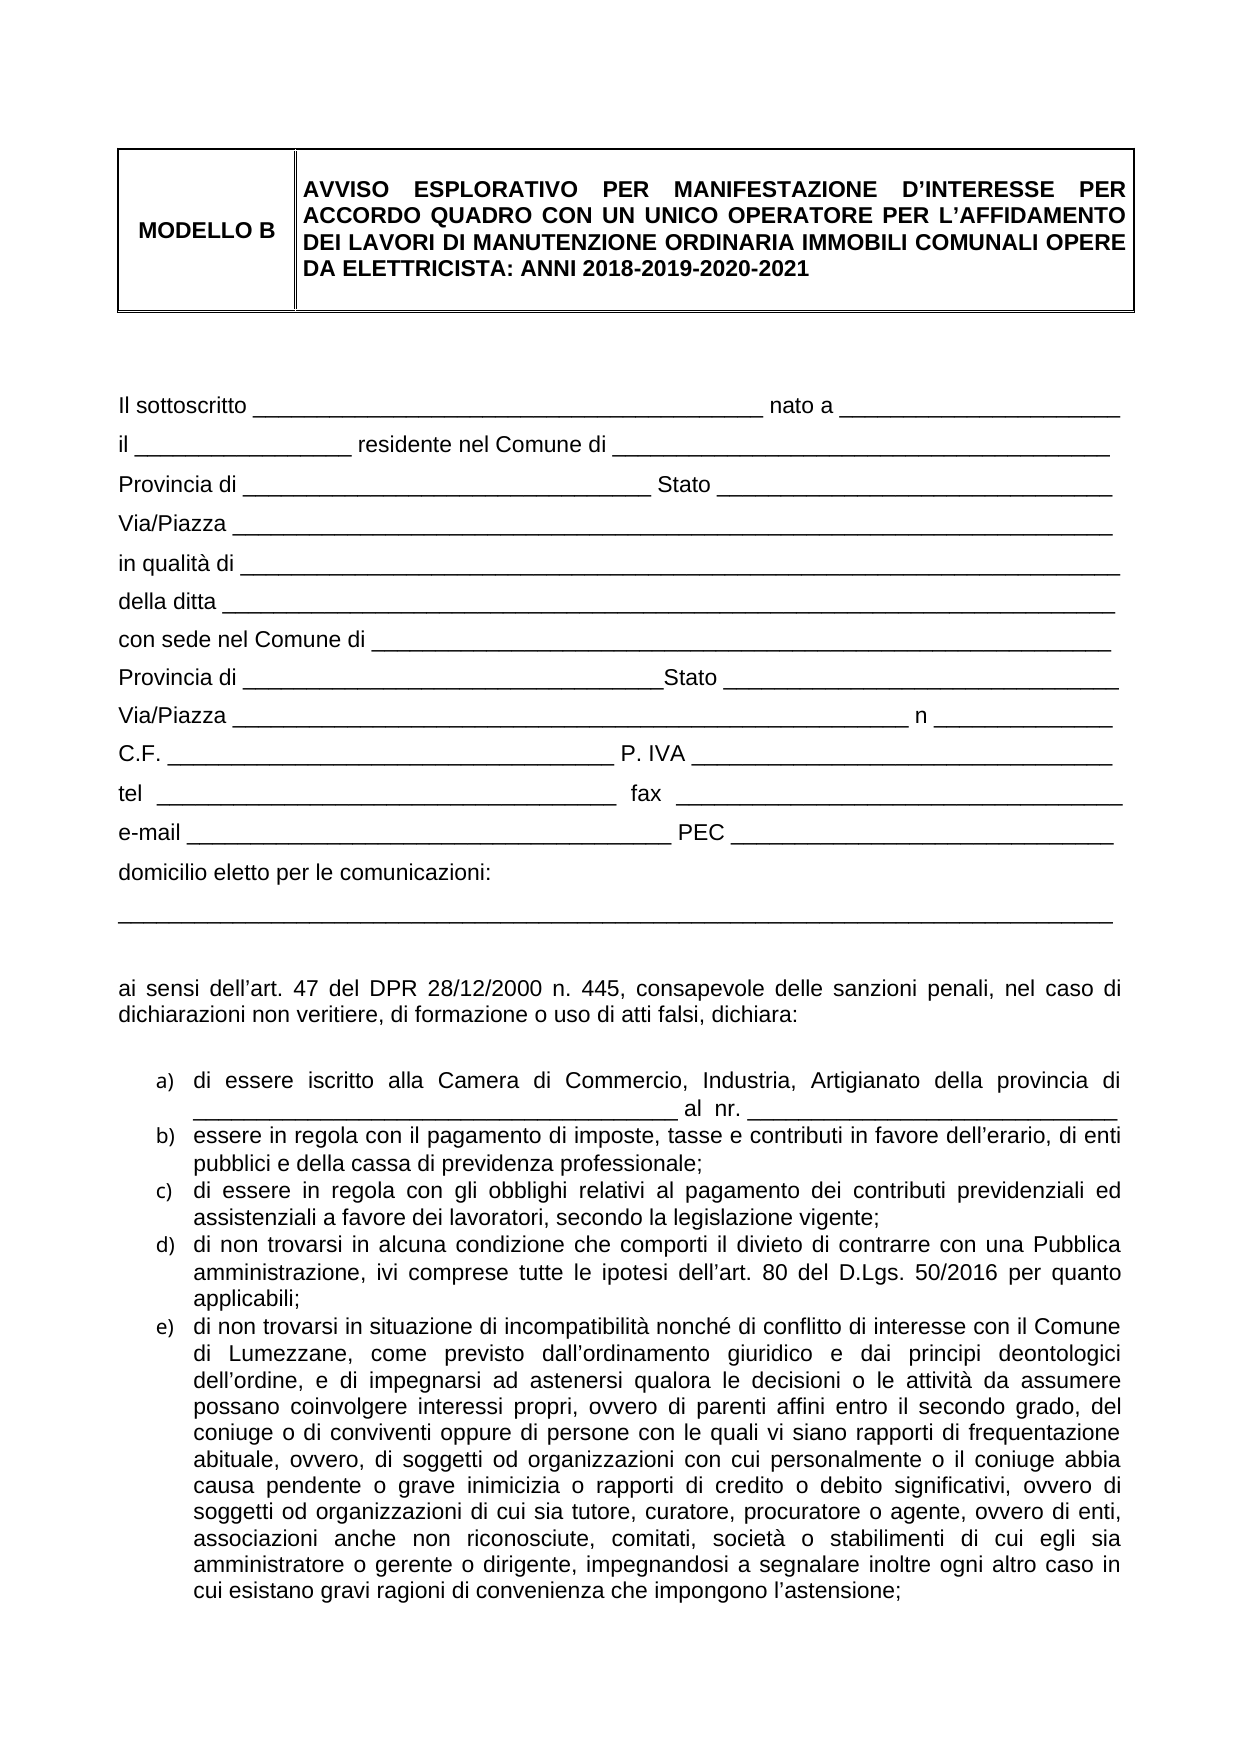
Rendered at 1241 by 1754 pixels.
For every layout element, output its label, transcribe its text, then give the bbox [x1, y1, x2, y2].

table_header AVVISO ESPLORATIVO PER MANIFESTAZIONE D’INTERESSE PER ACCORDO QUADRO CON UN UNICO OPERATORE PER L’AFFIDAMENTO DEI LAVORI DI MANUTENZIONE ORDINARIA IMMOBILI COMUNALI OPERE DA ELETTRICISTA: ANNI 2018-2019-2020-2021 [295, 150, 1133, 310]
text della ditta ______________________________________________________________________ [118, 588, 1122, 614]
table_header MODELLO B [119, 150, 295, 310]
list di non trovarsi in situazione di incompatibilità nonché di conflitto di interesse con il Comune di Lumezzane, come previsto dall’ordinamento giuridico e dai principi deontologici dell’ordine, e di impegnarsi ad astenersi qualora le decisioni o le attività da assumere possano coinvolgere interessi propri, ovvero di parenti affini entro il secondo grado, del coniuge o di conviventi oppure di persone con le quali vi siano rapporti di frequentazione abituale, ovvero, di soggetti od organizzazioni con cui personalmente o il coniuge abbia causa pendente o grave inimicizia o rapporti di credito o debito significativi, ovvero di soggetti od organizzazioni di cui sia tutore, curatore, procuratore o agente, ovvero di enti, associazioni anche non riconosciute, comitati, società o stabilimenti di cui egli sia amministratore o gerente o dirigente, impegnandosi a segnalare inoltre ogni altro caso in cui esistano gravi ragioni di convenienza che impongono l’astensione; [156, 1312, 1122, 1604]
text il _________________ residente nel Comune di _______________________________________ [118, 431, 1122, 457]
text in qualità di _____________________________________________________________________ [118, 549, 1122, 576]
list di essere in regola con gli obblighi relativi al pagamento dei contributi previdenziali ed assistenziali a favore dei lavoratori, secondo la legislazione vigente; [156, 1176, 1122, 1231]
text Provincia di ________________________________ Stato _______________________________ [118, 471, 1122, 497]
text ai sensi dell’art. 47 del DPR 28/12/2000 n. 445, consapevole delle sanzioni penali, nel caso di dichiarazioni non veritiere, di formazione o uso di atti falsi, dichiara: [118, 975, 1122, 1027]
text domicilio eletto per le comunicazioni: [118, 858, 1122, 885]
text Via/Piazza _____________________________________________________________________ [118, 510, 1122, 536]
list di essere iscritto alla Camera di Commercio, Industria, Artigianato della provincia di ______________________________________ al nr. _____________________________ [156, 1066, 1122, 1121]
text con sede nel Comune di __________________________________________________________ [118, 626, 1122, 652]
list di non trovarsi in alcuna condizione che comporti il divieto di contrarre con una Pubblica amministrazione, ivi comprese tutte le ipotesi dell’art. 80 del D.Lgs. 50/2016 per quanto applicabili; [156, 1231, 1122, 1312]
text Provincia di _________________________________Stato _______________________________ [118, 664, 1122, 690]
list essere in regola con il pagamento di imposte, tasse e contributi in favore dell’erario, di enti pubblici e della cassa di previdenza professionale; [156, 1121, 1122, 1176]
text ______________________________________________________________________________ [118, 898, 1122, 924]
text Il sottoscritto ________________________________________ nato a ______________________ [118, 392, 1122, 418]
text Via/Piazza _____________________________________________________ n ______________ [118, 702, 1122, 728]
text tel ____________________________________ fax ___________________________________ e-mail ______________________________________ PEC ______________________________ [118, 779, 1122, 845]
text C.F. ___________________________________ P. IVA _________________________________ [118, 740, 1122, 766]
